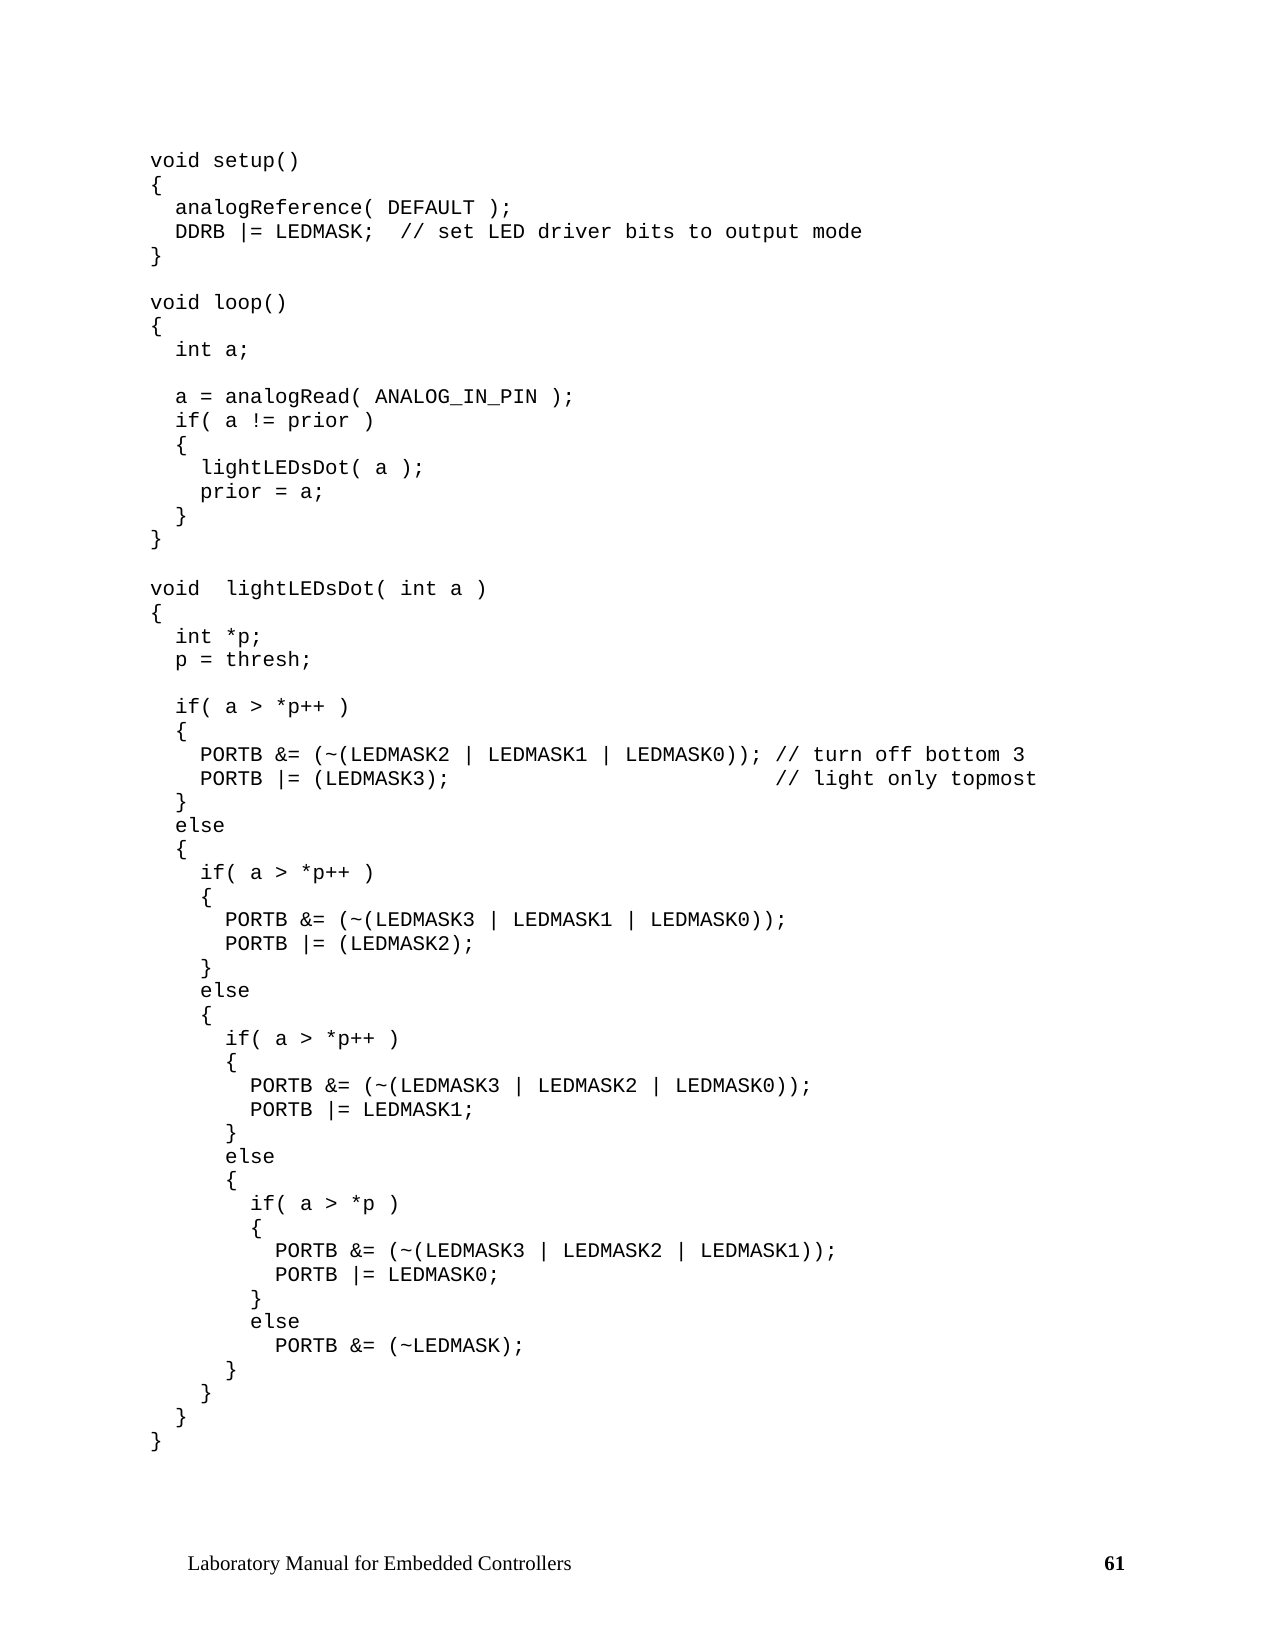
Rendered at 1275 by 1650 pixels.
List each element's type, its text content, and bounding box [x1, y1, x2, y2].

text else [150, 980, 1125, 1004]
text } [150, 505, 1125, 528]
text prior = a; [150, 481, 1125, 505]
text } [150, 528, 1125, 552]
text } [150, 1429, 1125, 1453]
text } [150, 957, 1125, 980]
text lightLEDsDot( a ); [150, 457, 1125, 481]
text void lightLEDsDot( int a ) [150, 578, 1125, 602]
text { [150, 838, 1125, 862]
text } [150, 244, 1125, 268]
text { [150, 886, 1125, 909]
text } [150, 1359, 1125, 1382]
text else [150, 1146, 1125, 1169]
text else [150, 1311, 1125, 1335]
text { [150, 1217, 1125, 1240]
text } [150, 791, 1125, 815]
text void setup() [150, 150, 1125, 174]
text PORTB &= (~(LEDMASK3 | LEDMASK1 | LEDMASK0)); [150, 909, 1125, 933]
text if( a != prior ) [150, 410, 1125, 434]
text PORTB |= (LEDMASK3); // light only topmost [150, 767, 1125, 791]
text { [150, 1004, 1125, 1028]
text { [150, 602, 1125, 626]
text if( a > *p++ ) [150, 697, 1125, 720]
text } [150, 1406, 1125, 1429]
text { [150, 434, 1125, 457]
text p = thresh; [150, 649, 1125, 673]
text a = analogRead( ANALOG_IN_PIN ); [150, 386, 1125, 410]
text { [150, 1169, 1125, 1193]
text PORTB |= (LEDMASK2); [150, 933, 1125, 957]
text int *p; [150, 626, 1125, 649]
text PORTB &= (~(LEDMASK2 | LEDMASK1 | LEDMASK0)); // turn off bottom 3 [150, 744, 1125, 767]
text PORTB &= (~(LEDMASK3 | LEDMASK2 | LEDMASK0)); [150, 1075, 1125, 1098]
text } [150, 1288, 1125, 1311]
text PORTB |= LEDMASK1; [150, 1098, 1125, 1122]
text int a; [150, 339, 1125, 363]
text { [150, 720, 1125, 744]
text if( a > *p ) [150, 1193, 1125, 1217]
text } [150, 1122, 1125, 1146]
text analogReference( DEFAULT ); [150, 197, 1125, 221]
text PORTB |= LEDMASK0; [150, 1264, 1125, 1288]
text if( a > *p++ ) [150, 1028, 1125, 1051]
text { [150, 316, 1125, 339]
text PORTB &= (~LEDMASK); [150, 1335, 1125, 1359]
text } [150, 1382, 1125, 1406]
text { [150, 1051, 1125, 1075]
text else [150, 815, 1125, 838]
text DDRB |= LEDMASK; // set LED driver bits to output mode [150, 221, 1125, 244]
text { [150, 174, 1125, 197]
text PORTB &= (~(LEDMASK3 | LEDMASK2 | LEDMASK1)); [150, 1240, 1125, 1264]
text if( a > *p++ ) [150, 862, 1125, 886]
text void loop() [150, 292, 1125, 316]
